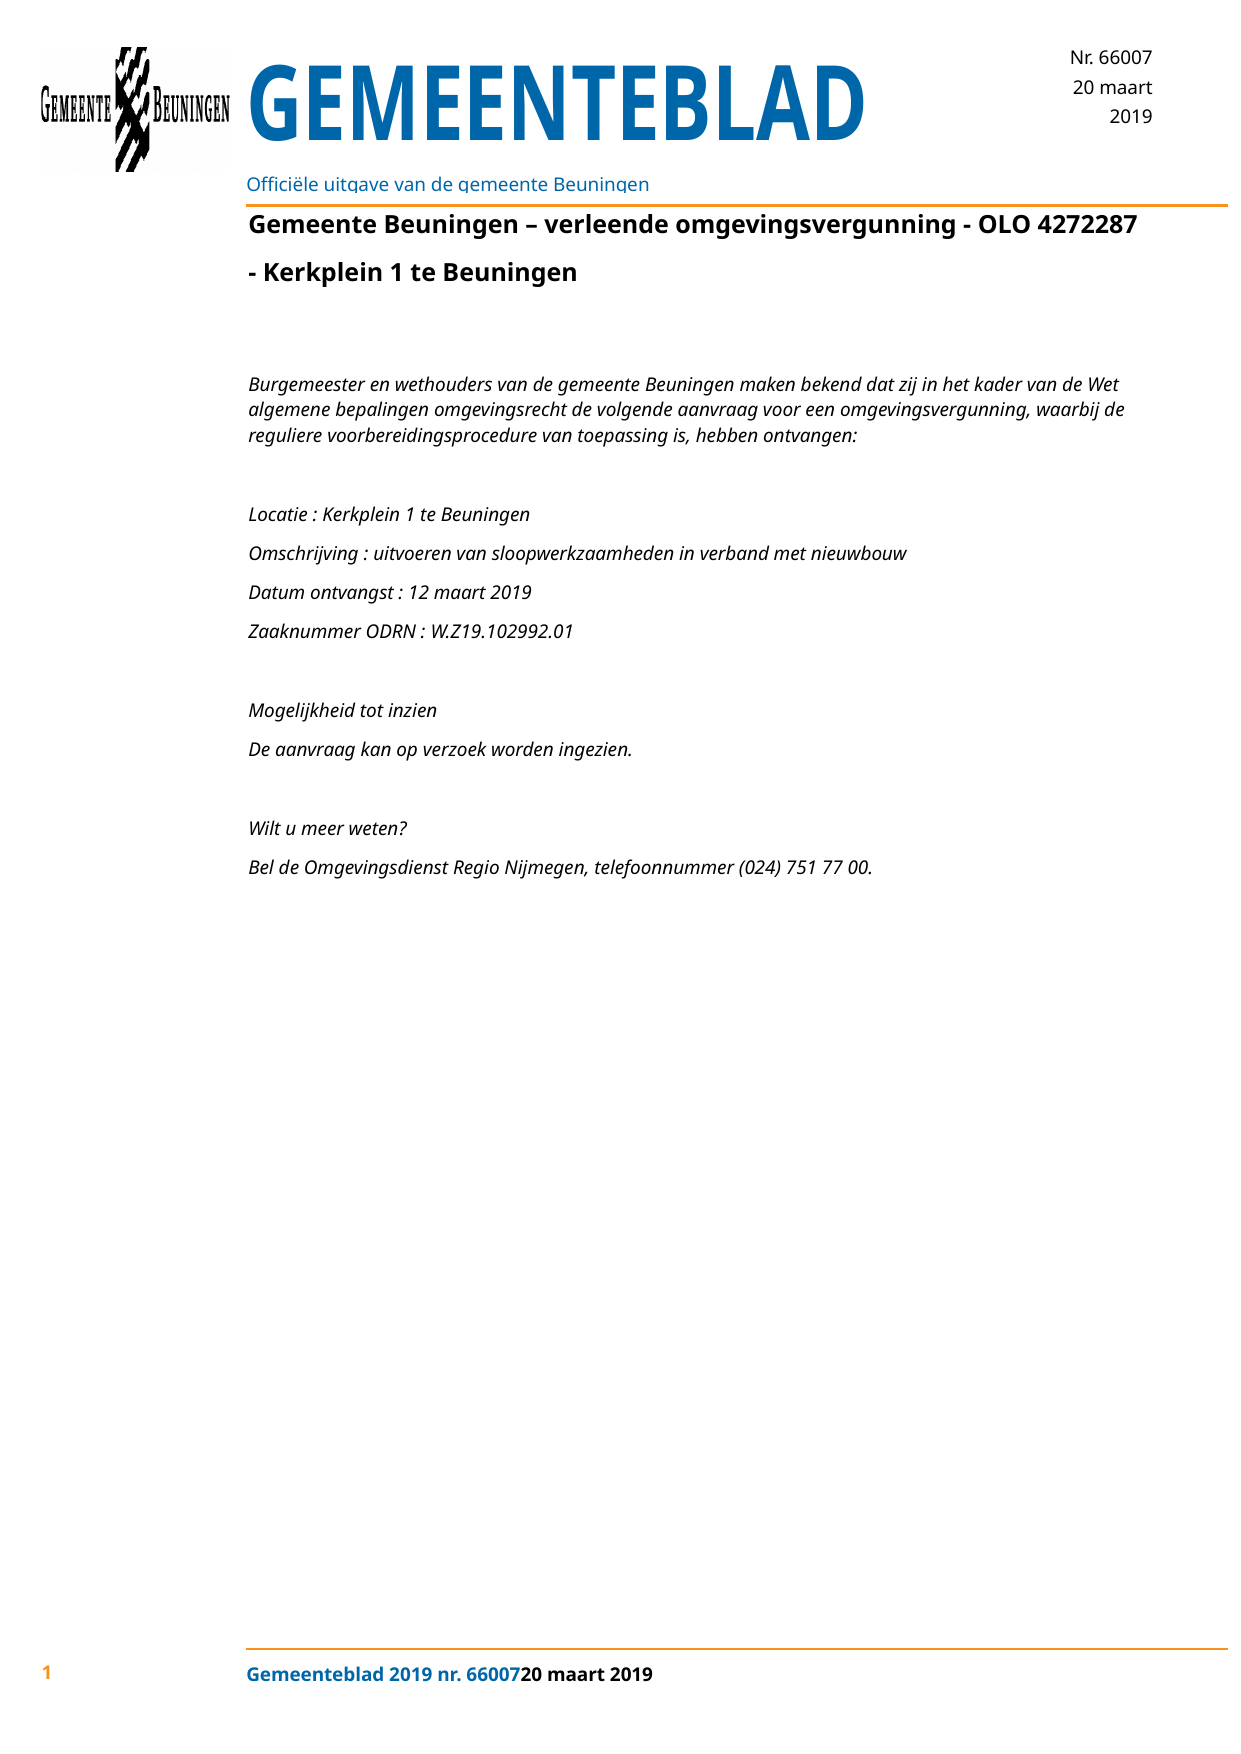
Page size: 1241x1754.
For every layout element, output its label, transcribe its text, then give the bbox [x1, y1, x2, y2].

text Zaaknummer ODRN : W.Z19.102992.01 [248, 618, 1152, 644]
text Wilt u meer weten? [248, 815, 1152, 841]
picture [41, 47, 231, 172]
text Bel de Omgevingsdienst Regio Nijmegen, telefoonnummer (024) 751 77 00. [248, 854, 1152, 880]
text Locatie : Kerkplein 1 te Beuningen [248, 501, 1152, 526]
text Datum ontvangst : 12 maart 2019 [248, 579, 1152, 605]
text Mogelijkheid tot inzien [248, 697, 1152, 723]
text Burgemeester en wethouders van de gemeente Beuningen maken bekend dat zij in het kader van de Wet algemene bepalingen omgevingsrecht de volgende aanvraag voor een omgevingsvergunning, waarbij de reguliere voorbereidingsprocedure van toepassing is, hebben ontvangen: [248, 371, 1152, 448]
text Gemeente Beuningen – verleende omgevingsvergunning - OLO 4272287 - Kerkplein 1 te Beuningen [248, 207, 1152, 288]
text De aanvraag kan op verzoek worden ingezien. [248, 736, 1152, 762]
text Omschrijving : uitvoeren van sloopwerkzaamheden in verband met nieuwbouw [248, 540, 1152, 566]
